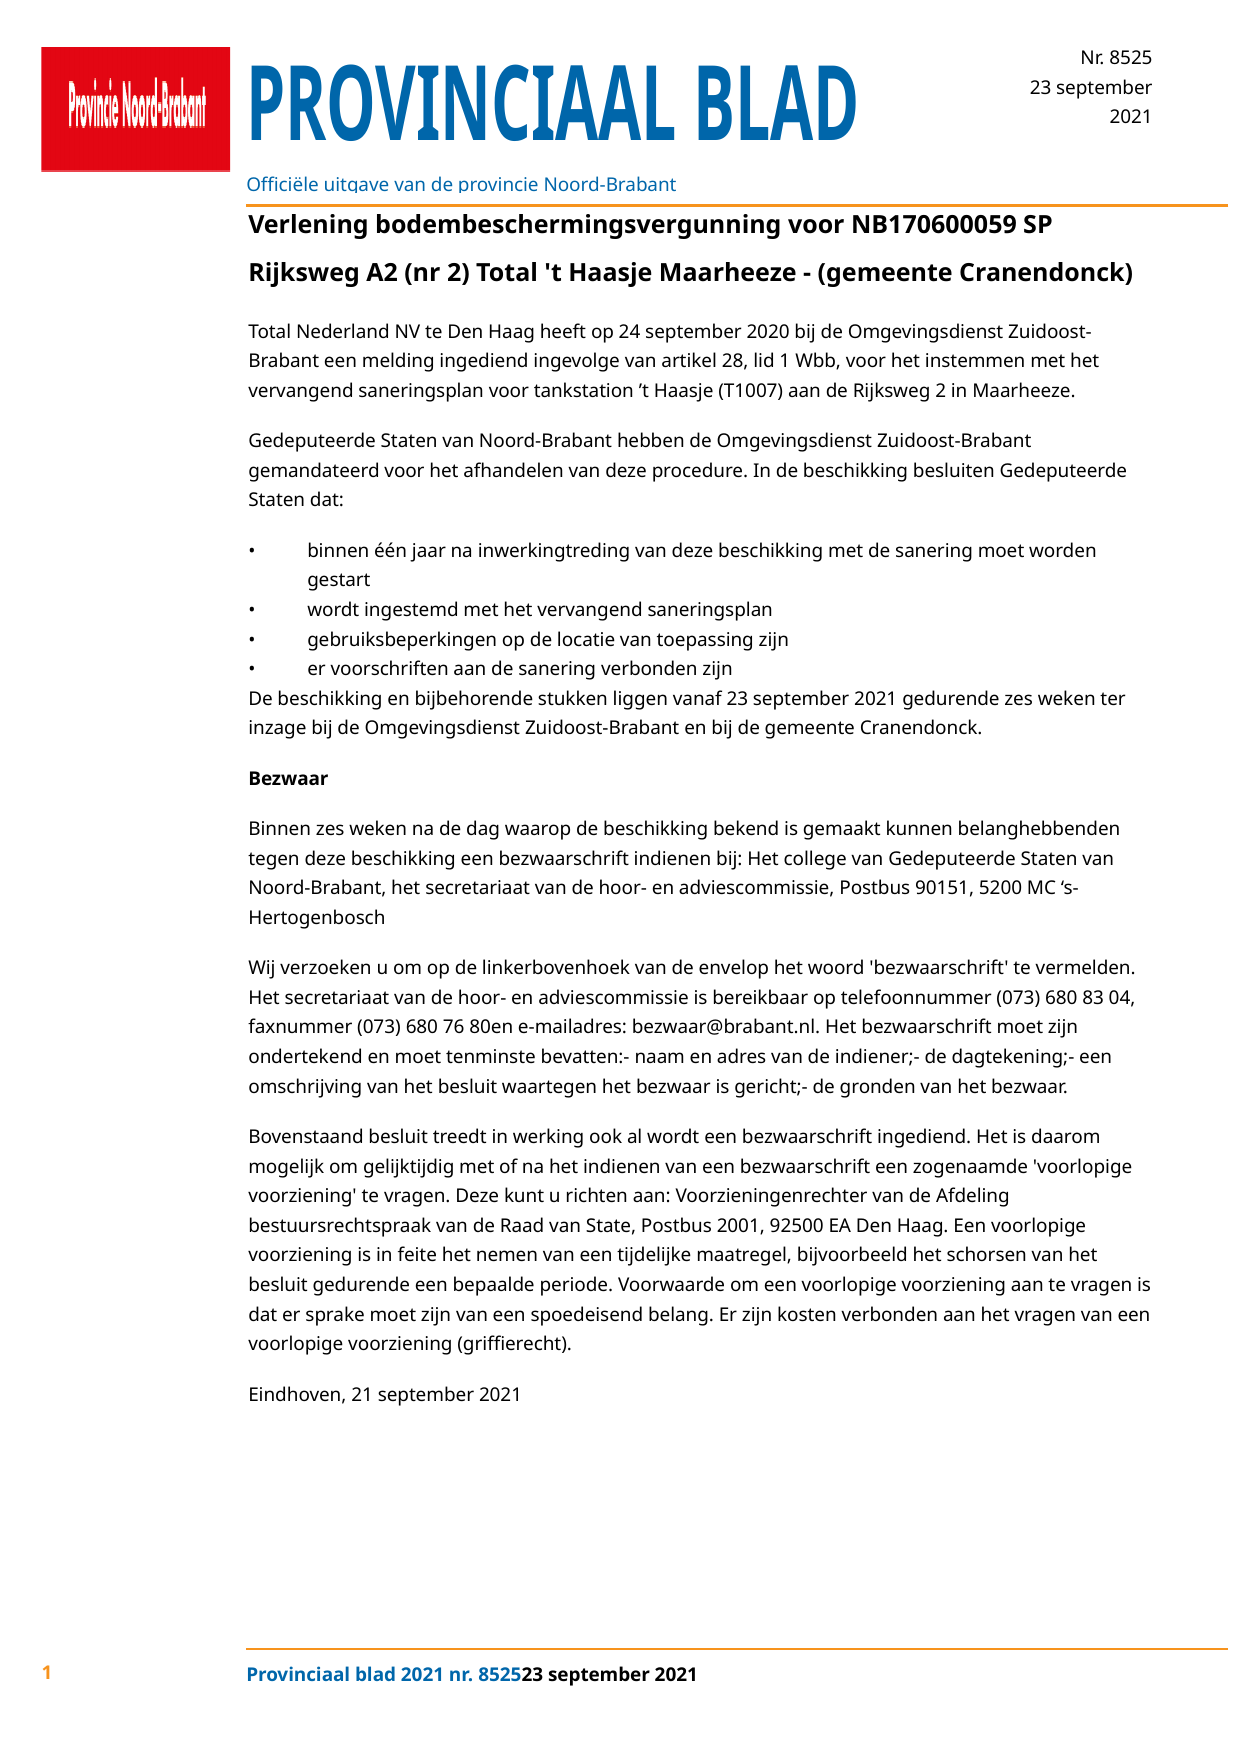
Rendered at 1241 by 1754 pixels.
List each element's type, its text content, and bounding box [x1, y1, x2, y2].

text Eindhoven, 21 september 2021 [248, 1381, 1152, 1407]
text Total Nederland NV te Den Haag heeft op 24 september 2020 bij de Omgevingsdienst Zuidoost-Brabant een melding ingediend ingevolge van artikel 28, lid 1 Wbb, voor het instemmen met het vervangend saneringsplan voor tankstation ’t Haasje (T1007) aan de Rijksweg 2 in Maarheeze. [248, 318, 1152, 403]
text Verlening bodembeschermingsvergunning voor NB170600059 SP Rijksweg A2 (nr 2) Total 't Haasje Maarheeze - (gemeente Cranendonck) [248, 207, 1152, 288]
text De beschikking en bijbehorende stukken liggen vanaf 23 september 2021 gedurende zes weken ter inzage bij de Omgevingsdienst Zuidoost-Brabant en bij de gemeente Cranendonck. [248, 685, 1152, 740]
text Bezwaar [248, 765, 1152, 791]
list wordt ingestemd met het vervangend saneringsplan [248, 596, 1152, 622]
list gebruiksbeperkingen op de locatie van toepassing zijn [248, 626, 1152, 652]
list er voorschriften aan de sanering verbonden zijn [248, 655, 1152, 681]
list binnen één jaar na inwerkingtreding van deze beschikking met de sanering moet worden gestart [248, 537, 1152, 592]
text Gedeputeerde Staten van Noord-Brabant hebben de Omgevingsdienst Zuidoost-Brabant gemandateerd voor het afhandelen van deze procedure. In de beschikking besluiten Gedeputeerde Staten dat: [248, 427, 1152, 512]
text Binnen zes weken na de dag waarop de beschikking bekend is gemaakt kunnen belanghebbenden tegen deze beschikking een bezwaarschrift indienen bij: Het college van Gedeputeerde Staten van Noord-Brabant, het secretariaat van de hoor- en adviescommissie, Postbus 90151, 5200 MC ‘s-Hertogenbosch [248, 815, 1152, 930]
picture [41, 47, 231, 172]
text Bovenstaand besluit treedt in werking ook al wordt een bezwaarschrift ingediend. Het is daarom mogelijk om gelijktijdig met of na het indienen van een bezwaarschrift een zogenaamde 'voorlopige voorziening' te vragen. Deze kunt u richten aan: Voorzieningenrechter van de Afdeling bestuursrechtspraak van de Raad van State, Postbus 2001, 92500 EA Den Haag. Een voorlopige voorziening is in feite het nemen van een tijdelijke maatregel, bijvoorbeeld het schorsen van het besluit gedurende een bepaalde periode. Voorwaarde om een voorlopige voorziening aan te vragen is dat er sprake moet zijn van een spoedeisend belang. Er zijn kosten verbonden aan het vragen van een voorlopige voorziening (griffierecht). [248, 1123, 1152, 1356]
text Wij verzoeken u om op de linkerbovenhoek van de envelop het woord 'bezwaarschrift' te vermelden. Het secretariaat van de hoor- en adviescommissie is bereikbaar op telefoonnummer (073) 680 83 04, faxnummer (073) 680 76 80en e-mailadres: bezwaar@brabant.nl. Het bezwaarschrift moet zijn ondertekend en moet tenminste bevatten:- naam en adres van de indiener;- de dagtekening;- een omschrijving van het besluit waartegen het bezwaar is gericht;- de gronden van het bezwaar. [248, 954, 1152, 1099]
